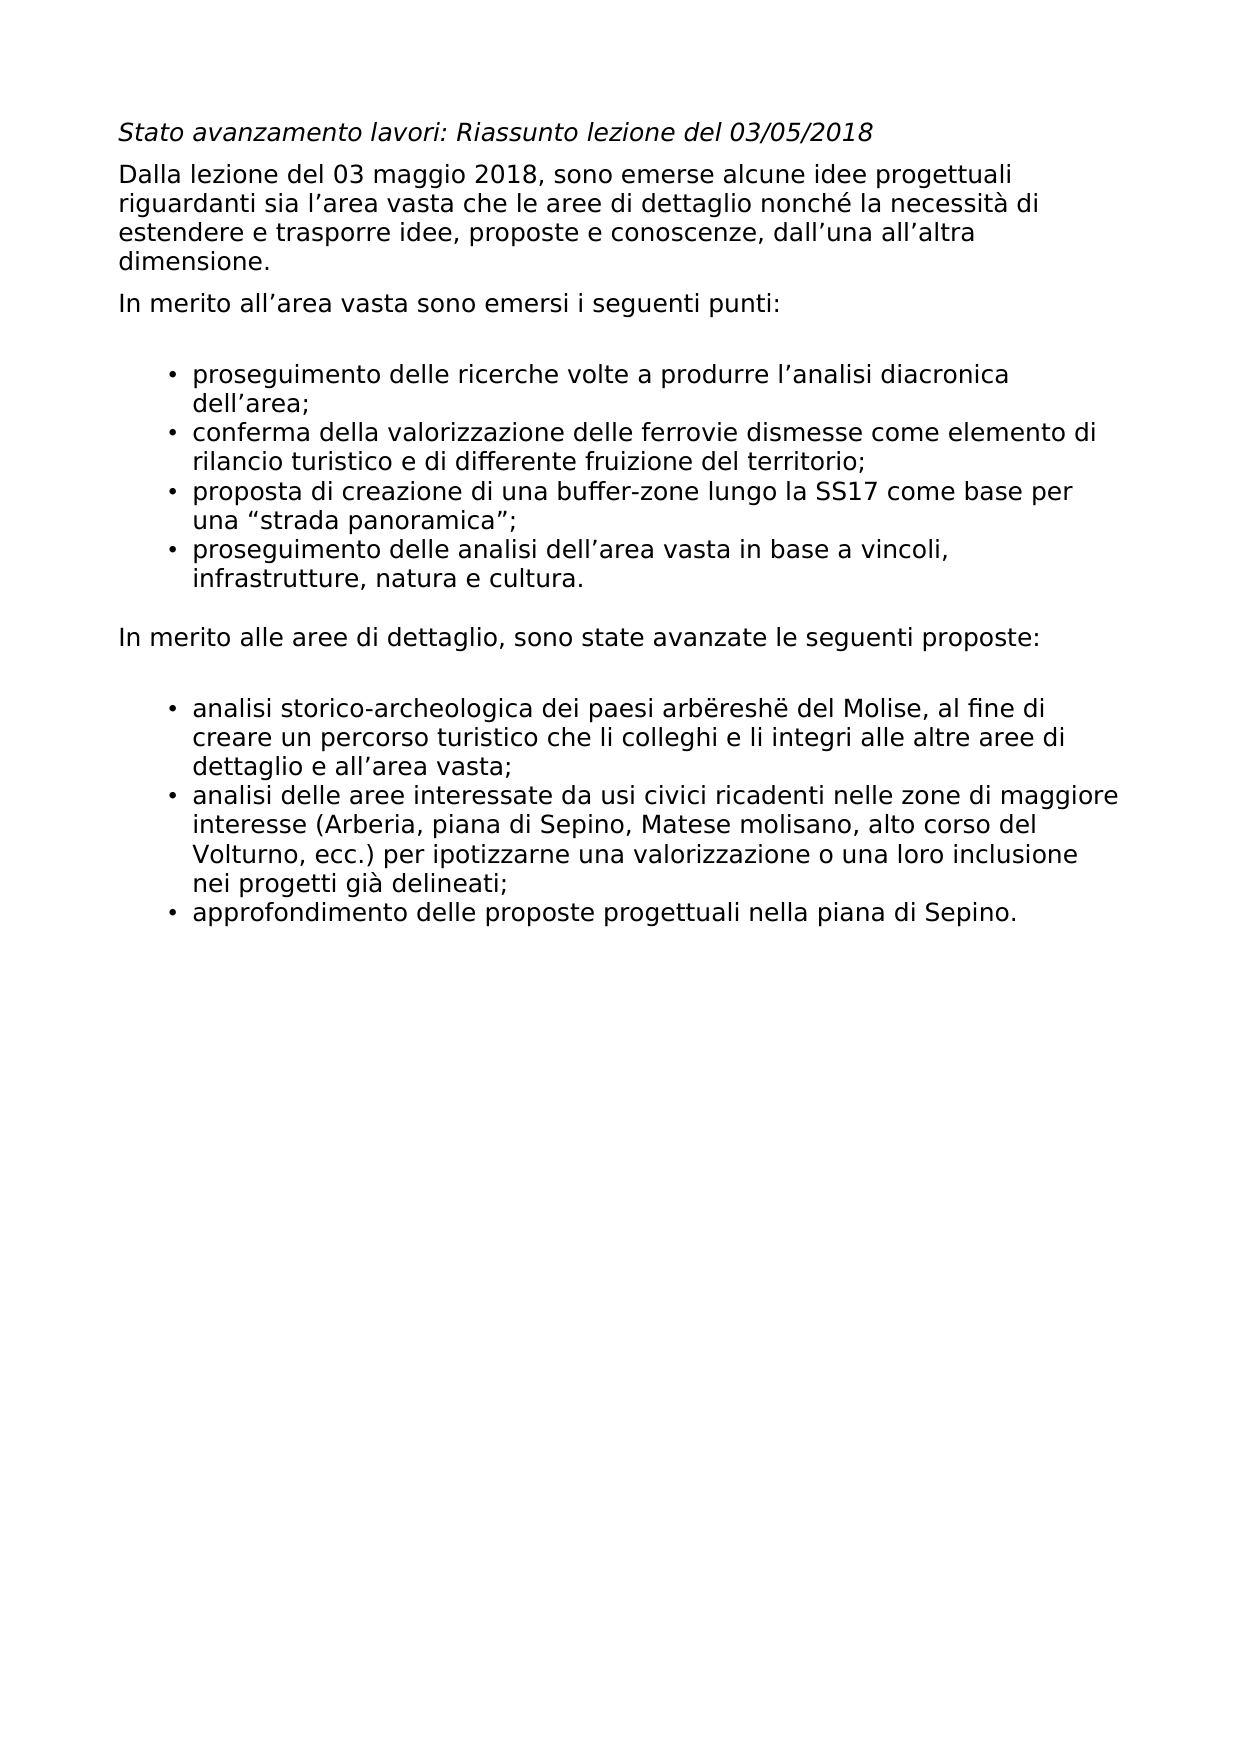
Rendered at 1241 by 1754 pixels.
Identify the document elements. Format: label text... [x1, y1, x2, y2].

text Stato avanzamento lavori: Riassunto lezione del 03/05/2018 [118, 118, 1122, 147]
list proseguimento delle ricerche volte a produrre l’analisi diacronica dell’area; [177, 360, 1122, 418]
text Dalla lezione del 03 maggio 2018, sono emerse alcune idee progettuali riguardanti sia l’area vasta che le aree di dettaglio nonché la necessità di estendere e trasporre idee, proposte e conoscenze, dall’una all’altra dimensione. [118, 160, 1122, 276]
text In merito alle aree di dettaglio, sono state avanzate le seguenti proposte: [118, 623, 1122, 652]
list proposta di creazione di una buffer-zone lungo la SS17 come base per una “strada panoramica”; [177, 477, 1122, 535]
text In merito all’area vasta sono emersi i seguenti punti: [118, 289, 1122, 318]
list analisi storico-archeologica dei paesi arbëreshë del Molise, al fine di creare un percorso turistico che li colleghi e li integri alle altre aree di dettaglio e all’area vasta; [177, 694, 1122, 782]
list approfondimento delle proposte progettuali nella piana di Sepino. [177, 898, 1122, 927]
list analisi delle aree interessate da usi civici ricadenti nelle zone di maggiore interesse (Arberia, piana di Sepino, Matese molisano, alto corso del Volturno, ecc.) per ipotizzarne una valorizzazione o una loro inclusione nei progetti già delineati; [177, 782, 1122, 898]
list conferma della valorizzazione delle ferrovie dismesse come elemento di rilancio turistico e di differente fruizione del territorio; [177, 418, 1122, 477]
list proseguimento delle analisi dell’area vasta in base a vincoli, infrastrutture, natura e cultura. [177, 535, 1122, 593]
